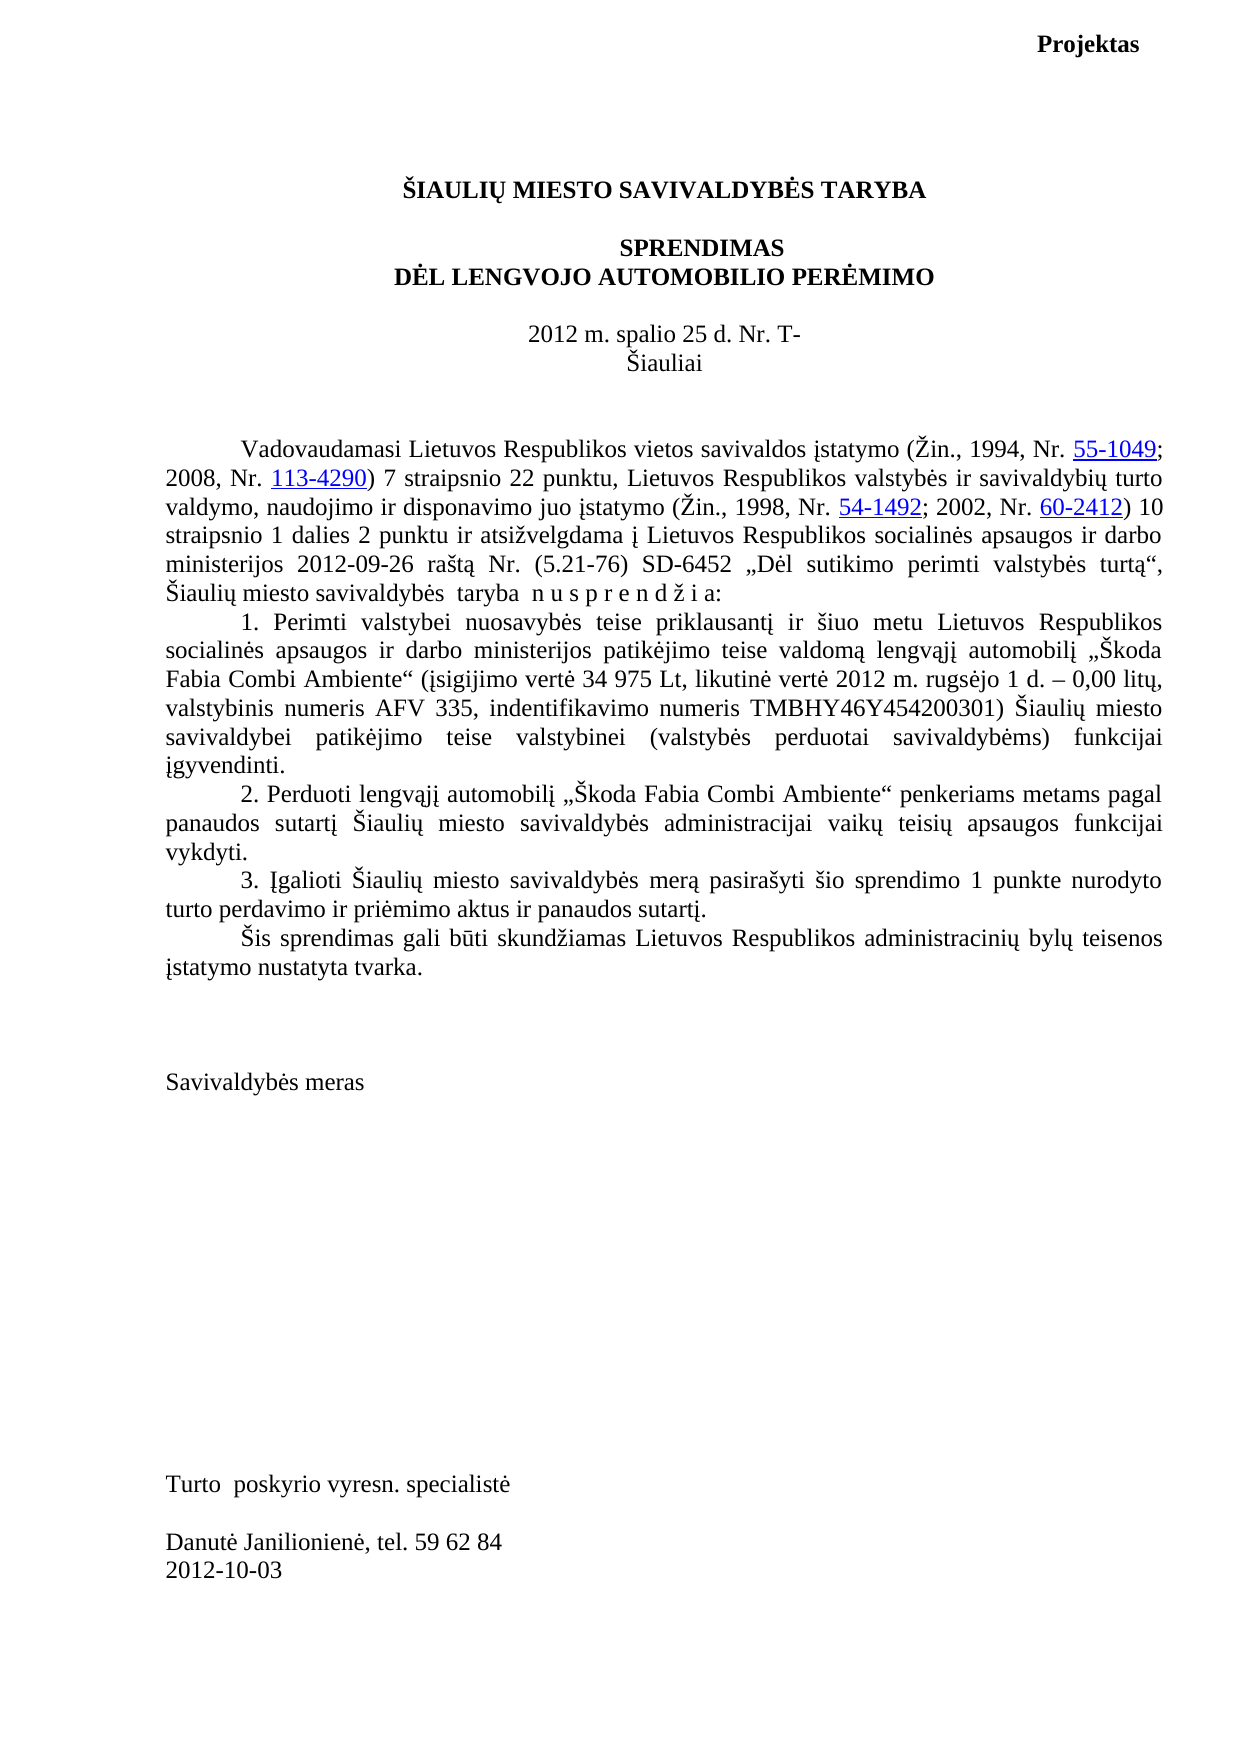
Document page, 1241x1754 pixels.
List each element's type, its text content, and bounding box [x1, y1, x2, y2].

text ŠIAULIŲ MIESTO SAVIVALDYBĖS TARYBA [165, 176, 1163, 204]
text DĖL LENGVOJO AUTOMOBILIO PERĖMIMO [165, 262, 1163, 291]
text Šiauliai [165, 348, 1163, 377]
text SPRENDIMAS [165, 233, 1163, 262]
text Danutė Janilionienė, tel. 59 62 84 [165, 1527, 1163, 1556]
text Savivaldybės meras [165, 1067, 1163, 1096]
text Vadovaudamasi Lietuvos Respublikos vietos savivaldos įstatymo (Žin., 1994, Nr. 55-1049; 2008, Nr. 113-4290) 7 straipsnio 22 punktu, Lietuvos Respublikos valstybės ir savivaldybių turto valdymo, naudojimo ir disponavimo juo įstatymo (Žin., 1998, Nr. 54-1492; 2002, Nr. 60-2412) 10 straipsnio 1 dalies 2 punktu ir atsižvelgdama į Lietuvos Respublikos socialinės apsaugos ir darbo ministerijos 2012-09-26 raštą Nr. (5.21-76) SD-6452 „Dėl sutikimo perimti valstybės turtą“, Šiaulių miesto savivaldybės taryba n u s p r e n d ž i a: [165, 434, 1163, 607]
text Šis sprendimas gali būti skundžiamas Lietuvos Respublikos administracinių bylų teisenos įstatymo nustatyta tvarka. [165, 923, 1163, 981]
text 2012-10-03 [165, 1556, 1163, 1584]
text 1. Perimti valstybei nuosavybės teise priklausantį ir šiuo metu Lietuvos Respublikos socialinės apsaugos ir darbo ministerijos patikėjimo teise valdomą lengvąjį automobilį „Škoda Fabia Combi Ambiente“ (įsigijimo vertė 34 975 Lt, likutinė vertė 2012 m. rugsėjo 1 d. – 0,00 litų, valstybinis numeris AFV 335, indentifikavimo numeris TMBHY46Y454200301) Šiaulių miesto savivaldybei patikėjimo teise valstybinei (valstybės perduotai savivaldybėms) funkcijai įgyvendinti. [165, 607, 1163, 779]
text 3. Įgalioti Šiaulių miesto savivaldybės merą pasirašyti šio sprendimo 1 punkte nurodyto turto perdavimo ir priėmimo aktus ir panaudos sutartį. [165, 866, 1163, 923]
text 2. Perduoti lengvąjį automobilį „Škoda Fabia Combi Ambiente“ penkeriams metams pagal panaudos sutartį Šiaulių miesto savivaldybės administracijai vaikų teisių apsaugos funkcijai vykdyti. [165, 779, 1163, 866]
text Turto poskyrio vyresn. specialistė [165, 1469, 1163, 1498]
text 2012 m. spalio 25 d. Nr. T- [165, 319, 1163, 348]
